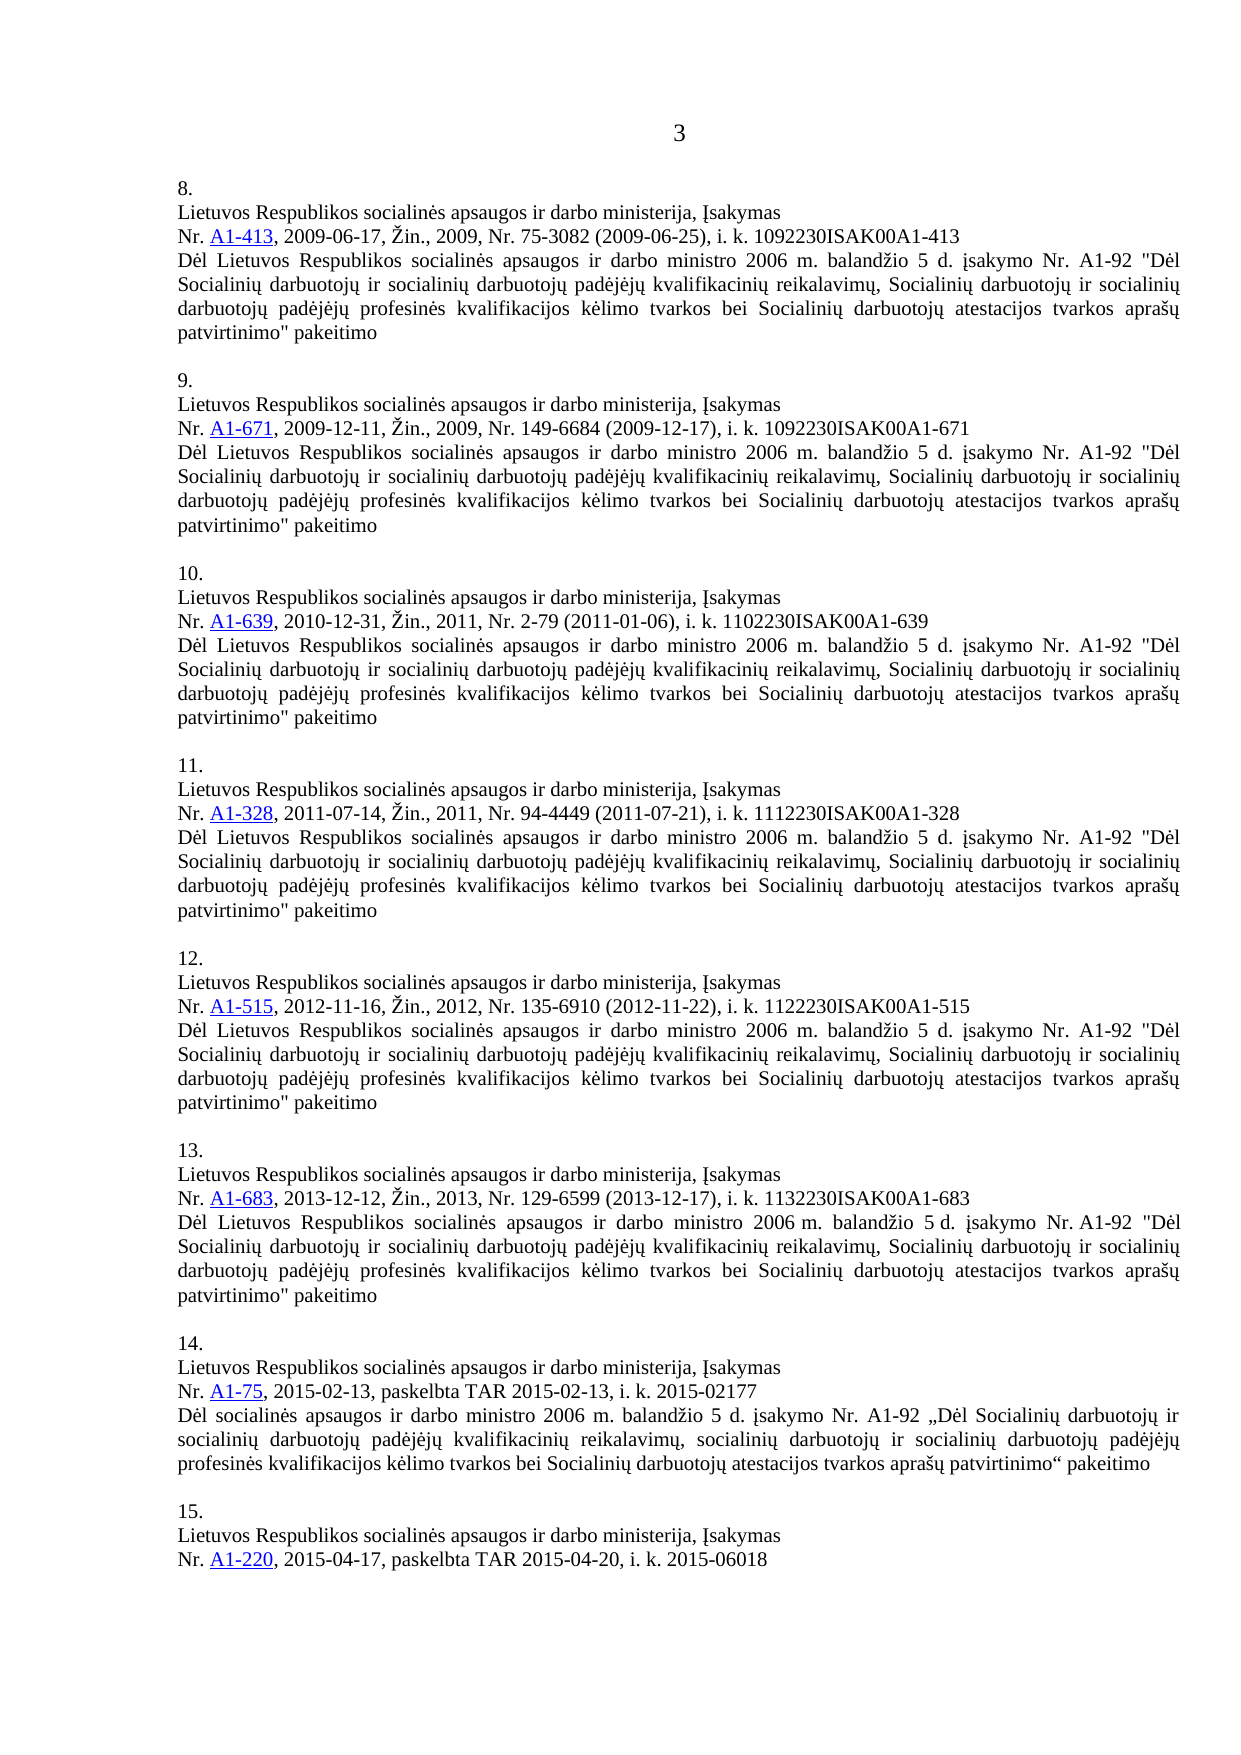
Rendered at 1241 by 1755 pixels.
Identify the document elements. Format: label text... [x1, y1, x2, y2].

text 13. [177, 1138, 1181, 1162]
text Dėl Lietuvos Respublikos socialinės apsaugos ir darbo ministro 2006 m. balandžio 5 d. įsakymo Nr. A1-92 "Dėl Socialinių darbuotojų ir socialinių darbuotojų padėjėjų kvalifikacinių reikalavimų, Socialinių darbuotojų ir socialinių darbuotojų padėjėjų profesinės kvalifikacijos kėlimo tvarkos bei Socialinių darbuotojų atestacijos tvarkos aprašų patvirtinimo" pakeitimo [177, 440, 1181, 537]
text Dėl socialinės apsaugos ir darbo ministro 2006 m. balandžio 5 d. įsakymo Nr. A1-92 „Dėl Socialinių darbuotojų ir socialinių darbuotojų padėjėjų kvalifikacinių reikalavimų, socialinių darbuotojų ir socialinių darbuotojų padėjėjų profesinės kvalifikacijos kėlimo tvarkos bei Socialinių darbuotojų atestacijos tvarkos aprašų patvirtinimo“ pakeitimo [177, 1403, 1181, 1475]
text 14. [177, 1331, 1181, 1355]
text Lietuvos Respublikos socialinės apsaugos ir darbo ministerija, Įsakymas [177, 1355, 1181, 1379]
text 15. [177, 1499, 1181, 1523]
text 11. [177, 753, 1181, 777]
text Dėl Lietuvos Respublikos socialinės apsaugos ir darbo ministro 2006 m. balandžio 5 d. įsakymo Nr. A1-92 "Dėl Socialinių darbuotojų ir socialinių darbuotojų padėjėjų kvalifikacinių reikalavimų, Socialinių darbuotojų ir socialinių darbuotojų padėjėjų profesinės kvalifikacijos kėlimo tvarkos bei Socialinių darbuotojų atestacijos tvarkos aprašų patvirtinimo" pakeitimo [177, 633, 1181, 729]
text Dėl Lietuvos Respublikos socialinės apsaugos ir darbo ministro 2006 m. balandžio 5 d. įsakymo Nr. A1-92 "Dėl Socialinių darbuotojų ir socialinių darbuotojų padėjėjų kvalifikacinių reikalavimų, Socialinių darbuotojų ir socialinių darbuotojų padėjėjų profesinės kvalifikacijos kėlimo tvarkos bei Socialinių darbuotojų atestacijos tvarkos aprašų patvirtinimo" pakeitimo [177, 1210, 1181, 1307]
text Nr. A1-413, 2009-06-17, Žin., 2009, Nr. 75-3082 (2009-06-25), i. k. 1092230ISAK00A1-413 [177, 224, 1181, 248]
text Lietuvos Respublikos socialinės apsaugos ir darbo ministerija, Įsakymas [177, 392, 1181, 416]
text 10. [177, 561, 1181, 585]
text Dėl Lietuvos Respublikos socialinės apsaugos ir darbo ministro 2006 m. balandžio 5 d. įsakymo Nr. A1-92 "Dėl Socialinių darbuotojų ir socialinių darbuotojų padėjėjų kvalifikacinių reikalavimų, Socialinių darbuotojų ir socialinių darbuotojų padėjėjų profesinės kvalifikacijos kėlimo tvarkos bei Socialinių darbuotojų atestacijos tvarkos aprašų patvirtinimo" pakeitimo [177, 248, 1181, 344]
text 9. [177, 368, 1181, 392]
text Lietuvos Respublikos socialinės apsaugos ir darbo ministerija, Įsakymas [177, 1162, 1181, 1186]
text 8. [177, 176, 1181, 200]
text Dėl Lietuvos Respublikos socialinės apsaugos ir darbo ministro 2006 m. balandžio 5 d. įsakymo Nr. A1-92 "Dėl Socialinių darbuotojų ir socialinių darbuotojų padėjėjų kvalifikacinių reikalavimų, Socialinių darbuotojų ir socialinių darbuotojų padėjėjų profesinės kvalifikacijos kėlimo tvarkos bei Socialinių darbuotojų atestacijos tvarkos aprašų patvirtinimo" pakeitimo [177, 1018, 1181, 1114]
text Lietuvos Respublikos socialinės apsaugos ir darbo ministerija, Įsakymas [177, 1523, 1181, 1547]
text Nr. A1-683, 2013-12-12, Žin., 2013, Nr. 129-6599 (2013-12-17), i. k. 1132230ISAK00A1-683 [177, 1186, 1181, 1210]
text Nr. A1-671, 2009-12-11, Žin., 2009, Nr. 149-6684 (2009-12-17), i. k. 1092230ISAK00A1-671 [177, 416, 1181, 440]
text Nr. A1-328, 2011-07-14, Žin., 2011, Nr. 94-4449 (2011-07-21), i. k. 1112230ISAK00A1-328 [177, 801, 1181, 825]
text Nr. A1-75, 2015-02-13, paskelbta TAR 2015-02-13, i. k. 2015-02177 [177, 1379, 1181, 1403]
text Nr. A1-220, 2015-04-17, paskelbta TAR 2015-04-20, i. k. 2015-06018 [177, 1547, 1181, 1571]
text Lietuvos Respublikos socialinės apsaugos ir darbo ministerija, Įsakymas [177, 777, 1181, 801]
text Dėl Lietuvos Respublikos socialinės apsaugos ir darbo ministro 2006 m. balandžio 5 d. įsakymo Nr. A1-92 "Dėl Socialinių darbuotojų ir socialinių darbuotojų padėjėjų kvalifikacinių reikalavimų, Socialinių darbuotojų ir socialinių darbuotojų padėjėjų profesinės kvalifikacijos kėlimo tvarkos bei Socialinių darbuotojų atestacijos tvarkos aprašų patvirtinimo" pakeitimo [177, 825, 1181, 922]
text Lietuvos Respublikos socialinės apsaugos ir darbo ministerija, Įsakymas [177, 200, 1181, 224]
text Lietuvos Respublikos socialinės apsaugos ir darbo ministerija, Įsakymas [177, 970, 1181, 994]
text Nr. A1-639, 2010-12-31, Žin., 2011, Nr. 2-79 (2011-01-06), i. k. 1102230ISAK00A1-639 [177, 609, 1181, 633]
text Lietuvos Respublikos socialinės apsaugos ir darbo ministerija, Įsakymas [177, 585, 1181, 609]
text Nr. A1-515, 2012-11-16, Žin., 2012, Nr. 135-6910 (2012-11-22), i. k. 1122230ISAK00A1-515 [177, 994, 1181, 1018]
text 12. [177, 946, 1181, 970]
